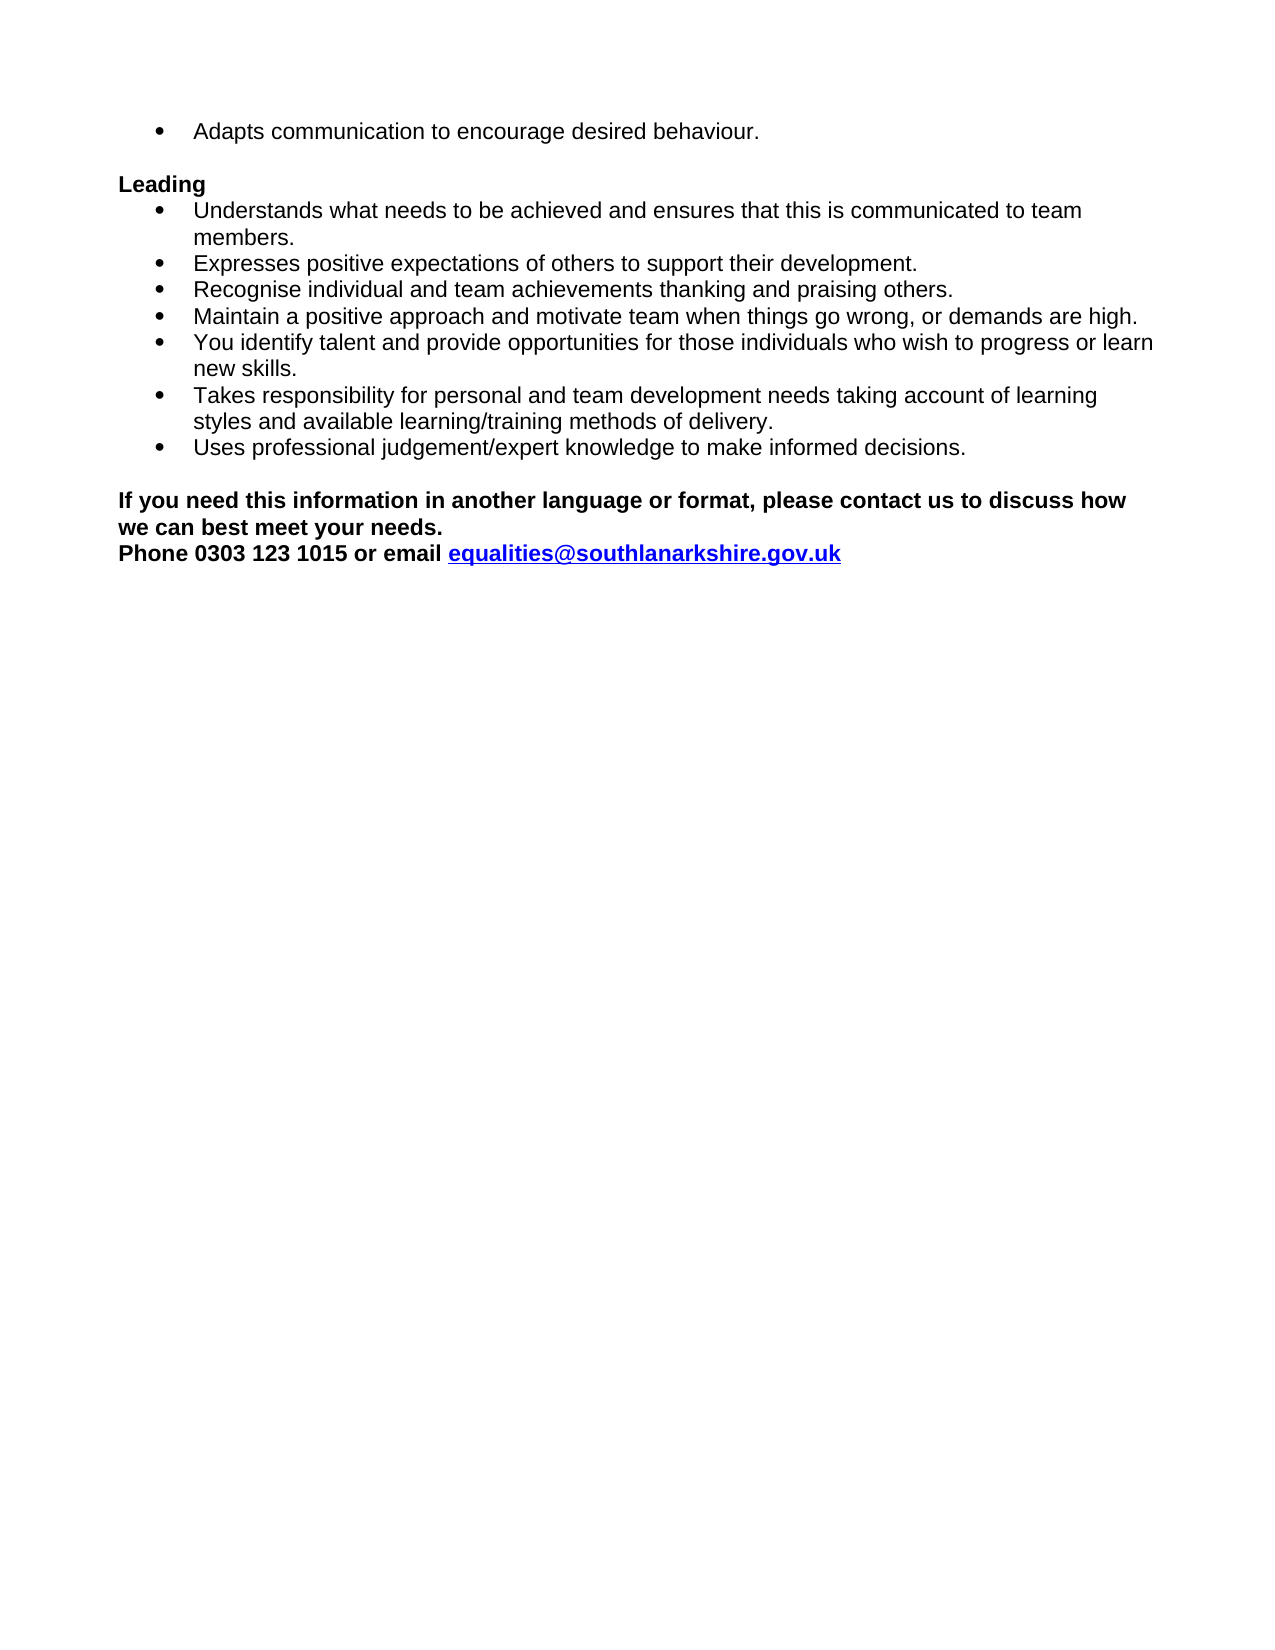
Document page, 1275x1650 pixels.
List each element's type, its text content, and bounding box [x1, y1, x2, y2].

list Adapts communication to encourage desired behaviour. [156, 118, 1157, 144]
text Leading [118, 171, 1157, 197]
list Uses professional judgement/expert knowledge to make informed decisions. [156, 434, 1157, 461]
list Understands what needs to be achieved and ensures that this is communicated to team members. [156, 197, 1157, 250]
list You identify talent and provide opportunities for those individuals who wish to progress or learn new skills. [156, 329, 1157, 382]
list Expresses positive expectations of others to support their development. [156, 250, 1157, 276]
list Maintain a positive approach and motivate team when things go wrong, or demands are high. [156, 303, 1157, 329]
text If you need this information in another language or format, please contact us to discuss how we can best meet your needs. [118, 487, 1157, 540]
list Recognise individual and team achievements thanking and praising others. [156, 276, 1157, 303]
text Phone 0303 123 1015 or email equalities@southlanarkshire.gov.uk [118, 540, 1157, 566]
list Takes responsibility for personal and team development needs taking account of learning styles and available learning/training methods of delivery. [156, 382, 1157, 434]
